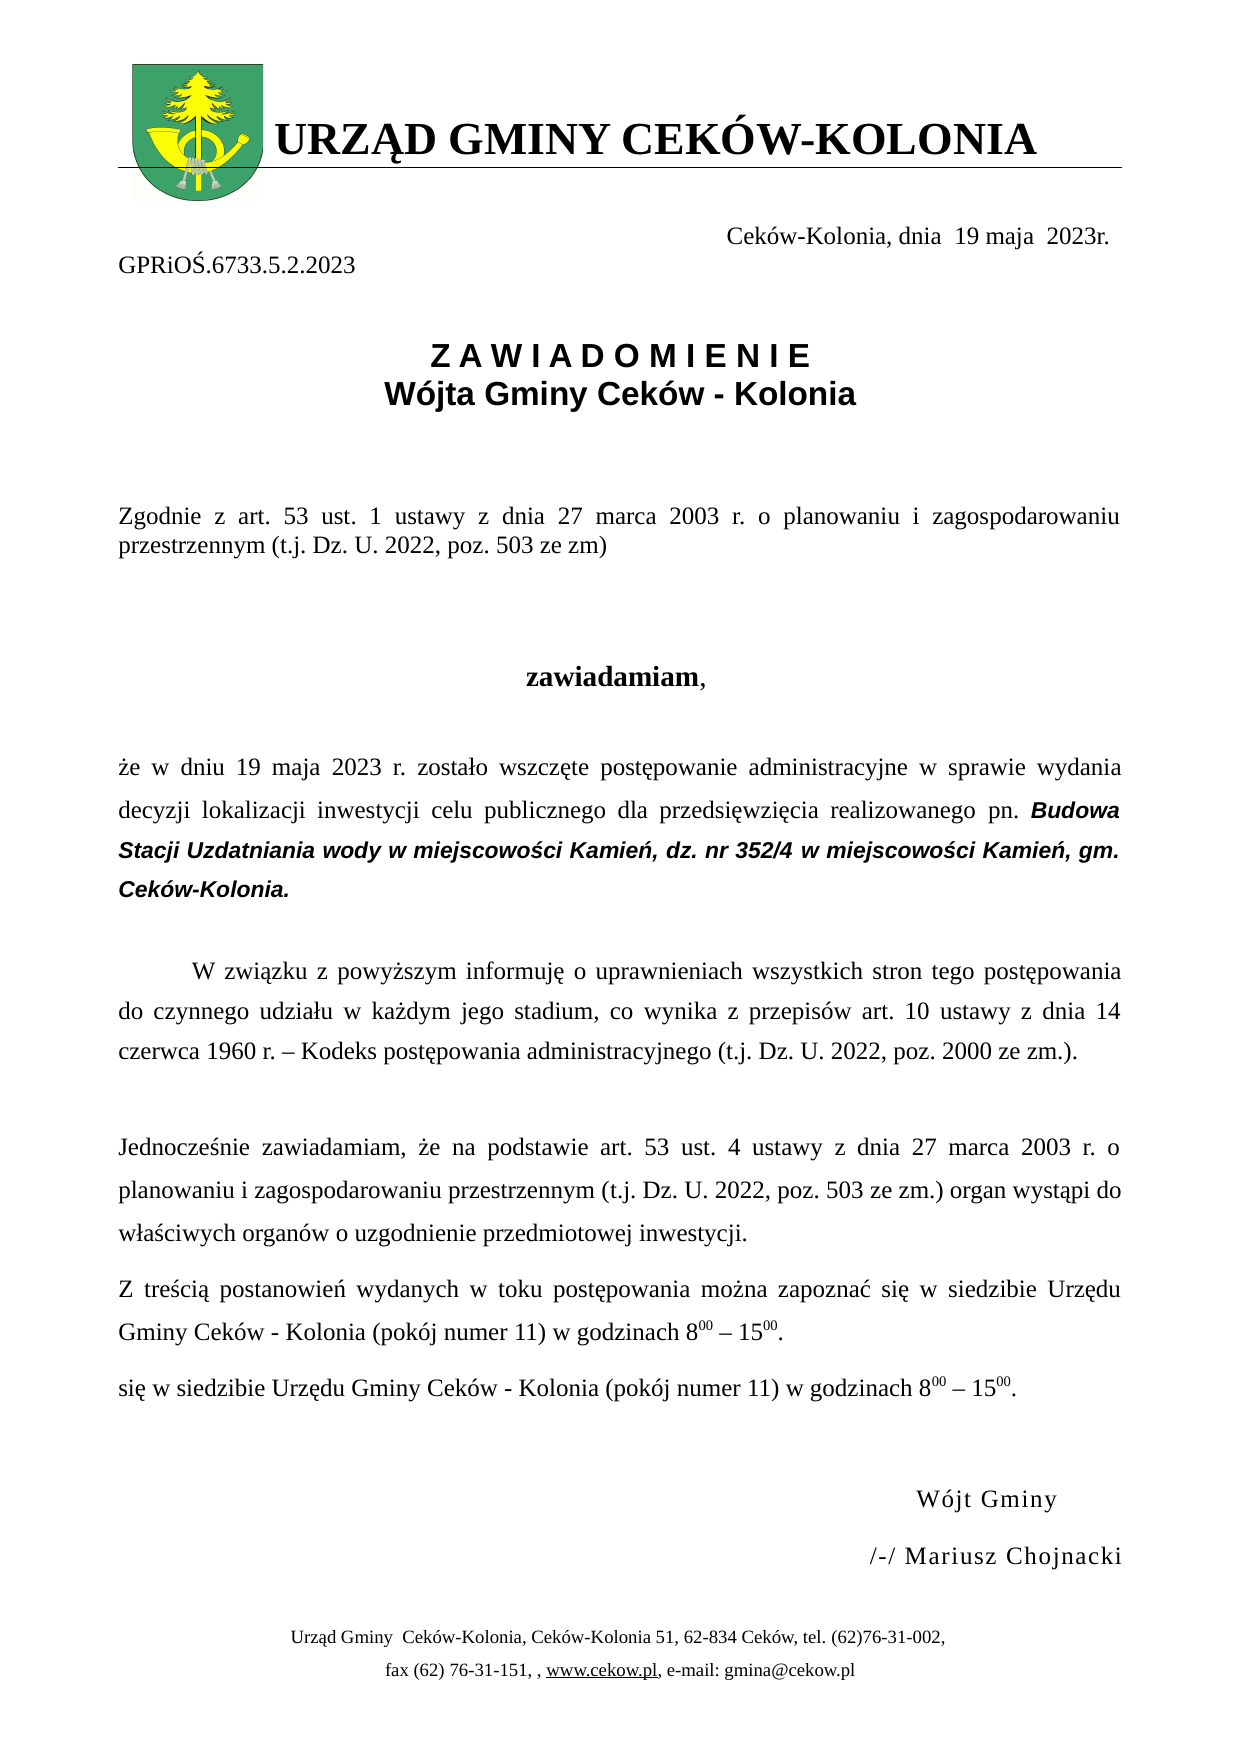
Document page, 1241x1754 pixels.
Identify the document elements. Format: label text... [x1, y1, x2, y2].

text /-/ Mariusz Chojnacki [118, 1541, 1122, 1570]
text GPRiOŚ.6733.5.2.2023 [118, 250, 1122, 278]
text Zgodnie z art. 53 ust. 1 ustawy z dnia 27 marca 2003 r. o planowaniu i zagospodarowaniu przestrzennym (t.j. Dz. U. 2022, poz. 503 ze zm) [118, 501, 1122, 559]
picture [132, 64, 264, 167]
text że w dniu 19 maja 2023 r. zostało wszczęte postępowanie administracyjne w sprawie wydania decyzji lokalizacji inwestycji celu publicznego dla przedsięwzięcia realizowanego pn. Budowa Stacji Uzdatniania wody w miejscowości Kamień, dz. nr 352/4 w miejscowości Kamień, gm. Ceków-Kolonia. [118, 752, 1122, 902]
text Jednocześnie zawiadamiam, że na podstawie art. 53 ust. 4 ustawy z dnia 27 marca 2003 r. o planowaniu i zagospodarowaniu przestrzennym (t.j. Dz. U. 2022, poz. 503 ze zm.) organ wystąpi do właściwych organów o uzgodnienie przedmiotowej inwestycji. [118, 1132, 1122, 1247]
text Z treścią postanowień wydanych w toku postępowania można zapoznać się w siedzibie Urzędu Gminy Ceków - Kolonia (pokój numer 11) w godzinach 800 – 1500. [118, 1274, 1122, 1346]
text zawiadamiam, [110, 659, 1122, 692]
subtitle Z A W I A D O M I E N I E [118, 336, 1122, 374]
text Wójt Gminy [118, 1484, 1122, 1513]
subtitle Wójta Gminy Ceków - Kolonia [118, 374, 1122, 413]
text Ceków-Kolonia, dnia 19 maja 2023r. [118, 221, 1122, 250]
text się w siedzibie Urzędu Gminy Ceków - Kolonia (pokój numer 11) w godzinach 800 – 1500. [118, 1373, 1122, 1401]
text W związku z powyższym informuję o uprawnieniach wszystkich stron tego postępowania do czynnego udziału w każdym jego stadium, co wynika z przepisów art. 10 ustawy z dnia 14 czerwca 1960 r. – Kodeks postępowania administracyjnego (t.j. Dz. U. 2022, poz. 2000 ze zm.). [118, 956, 1122, 1065]
picture [132, 168, 264, 201]
